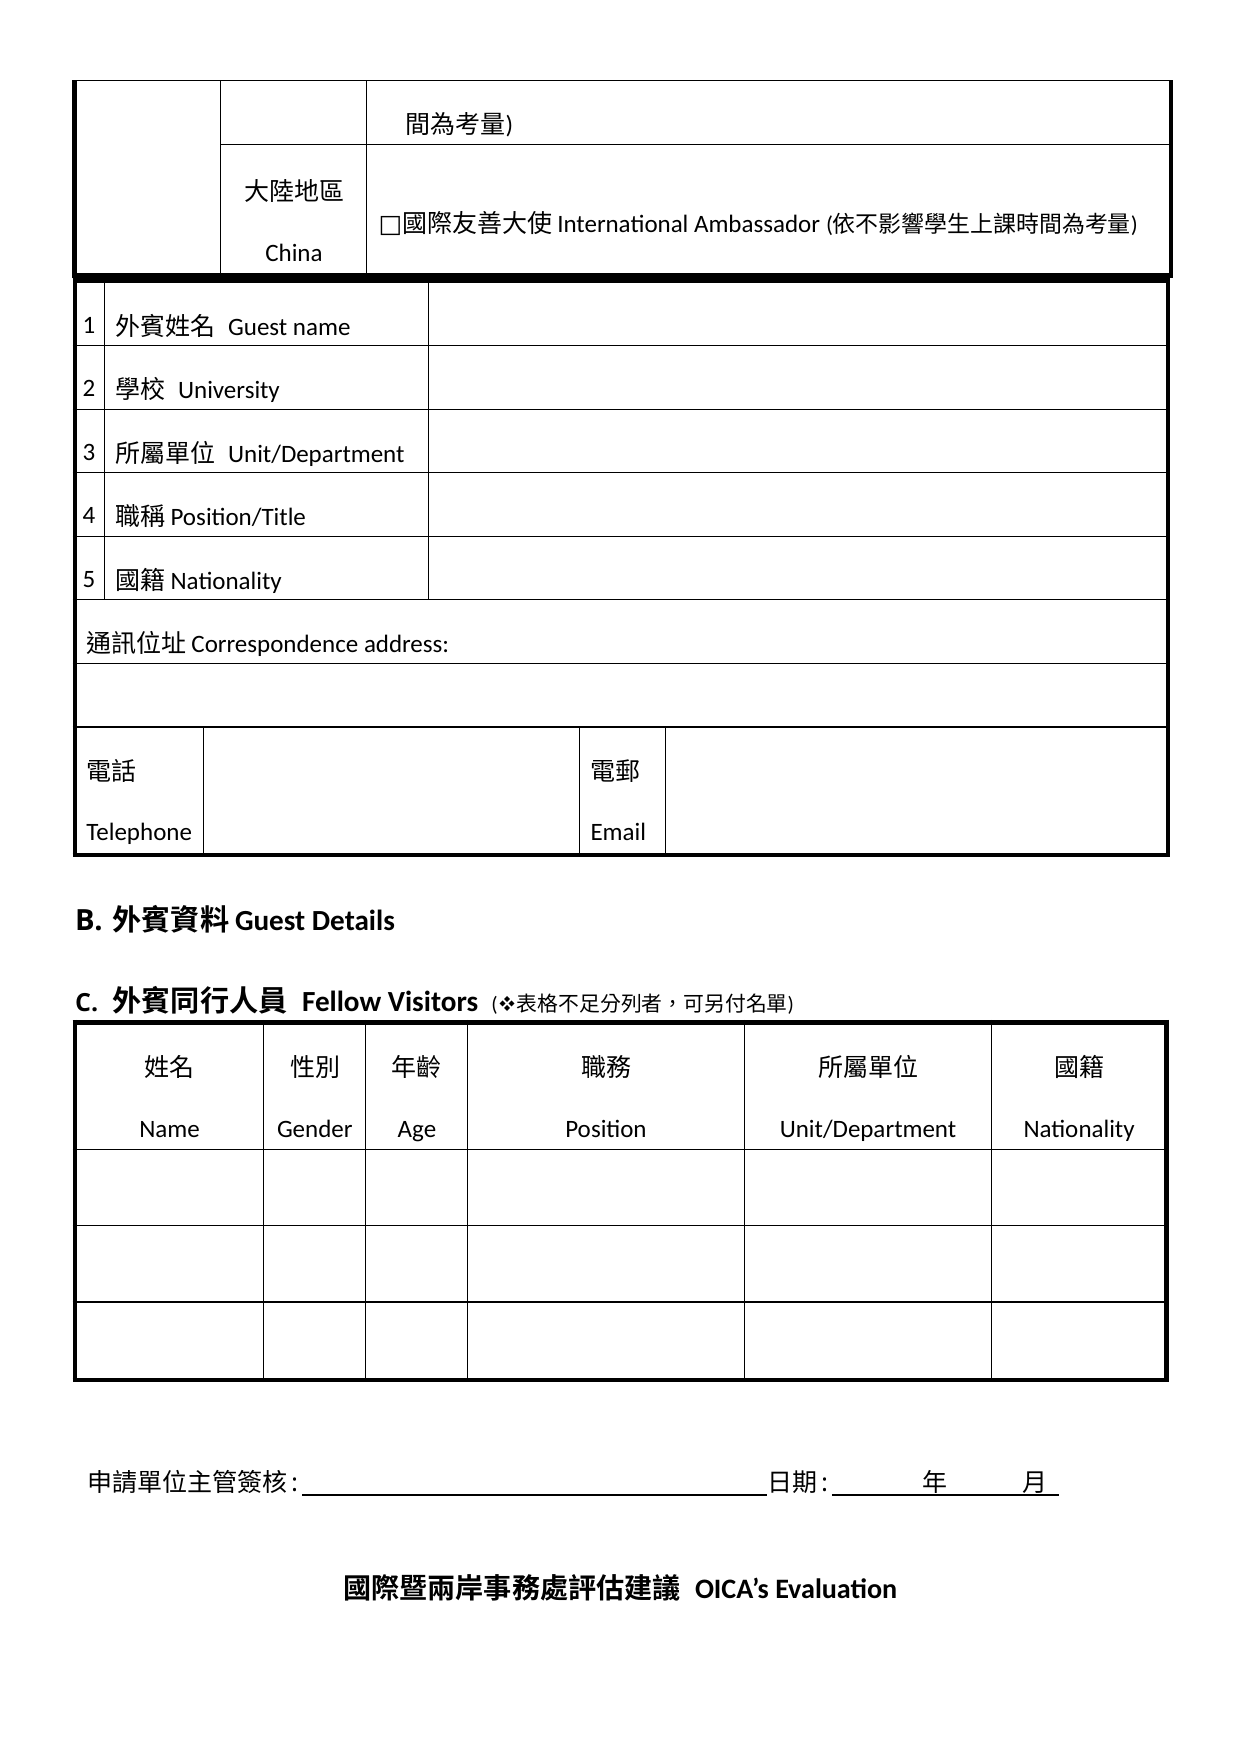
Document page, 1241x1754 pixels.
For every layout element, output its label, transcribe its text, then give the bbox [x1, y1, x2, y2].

table_cell 3 [77, 410, 104, 472]
table_header 姓名 Name [77, 1025, 263, 1149]
table_header 外賓姓名 Guest name [105, 283, 428, 345]
table_cell 所屬單位 Unit/Department [105, 410, 428, 472]
list 外賓同行人員 Fellow Visitors (表格不足分列者，可另付名單) [75, 957, 1165, 1020]
table_cell 大陸地區 China [221, 145, 366, 273]
table_header 職務 Position [468, 1025, 744, 1149]
table_cell 國籍Nationality [105, 537, 428, 599]
list 外賓資料Guest Details [75, 876, 1165, 938]
table_cell [468, 1150, 744, 1225]
table_cell 電郵 Email [580, 728, 665, 852]
table_cell [264, 1226, 365, 1301]
table_header 所屬單位 Unit/Department [745, 1025, 991, 1149]
table_cell [204, 728, 579, 852]
table_cell [77, 1226, 263, 1301]
table_cell [468, 1303, 744, 1377]
table_cell [264, 1303, 365, 1377]
table_cell 2 [77, 346, 104, 409]
table_header [429, 283, 1166, 345]
table_cell [366, 1150, 467, 1225]
table_cell 電話 Telephone [77, 728, 203, 852]
table_cell [429, 410, 1166, 472]
table_cell [666, 728, 1166, 852]
table_cell 5 [77, 537, 104, 599]
table_cell 間為考量) [367, 81, 1169, 144]
table_cell [745, 1303, 991, 1377]
table_cell [77, 1150, 263, 1225]
table_cell 學校 University [105, 346, 428, 409]
table_cell [366, 1303, 467, 1377]
text 國際暨兩岸事務處評估建議 OICA’s Evaluation [75, 1545, 1165, 1607]
table_header 國籍Nationality [992, 1025, 1164, 1149]
table_cell [745, 1226, 991, 1301]
table_header 性別Gender [264, 1025, 365, 1149]
table_cell [77, 664, 1166, 726]
table_cell 職稱Position/Title [105, 473, 428, 536]
table_cell [992, 1226, 1164, 1301]
table_cell [468, 1226, 744, 1301]
table_cell 4 [77, 473, 104, 536]
table_cell [429, 346, 1166, 409]
table_cell [992, 1150, 1164, 1225]
table_cell [221, 81, 366, 144]
table_header 年齡Age [366, 1025, 467, 1149]
table_cell [77, 1303, 263, 1377]
table_cell [429, 537, 1166, 599]
table_cell □國際友善大使International Ambassador (依不影響學生上課時間為考量) [367, 145, 1169, 273]
table_cell [992, 1303, 1164, 1377]
table_cell [366, 1226, 467, 1301]
text 申請單位主管簽核: 日期: 年 月 日 [87, 1463, 1068, 1502]
table_cell 通訊位址Correspondence address: [77, 600, 1166, 663]
table_cell [745, 1150, 991, 1225]
table_cell [77, 81, 220, 273]
table_cell [429, 473, 1166, 536]
table_header 1 [77, 283, 104, 345]
table_cell [264, 1150, 365, 1225]
